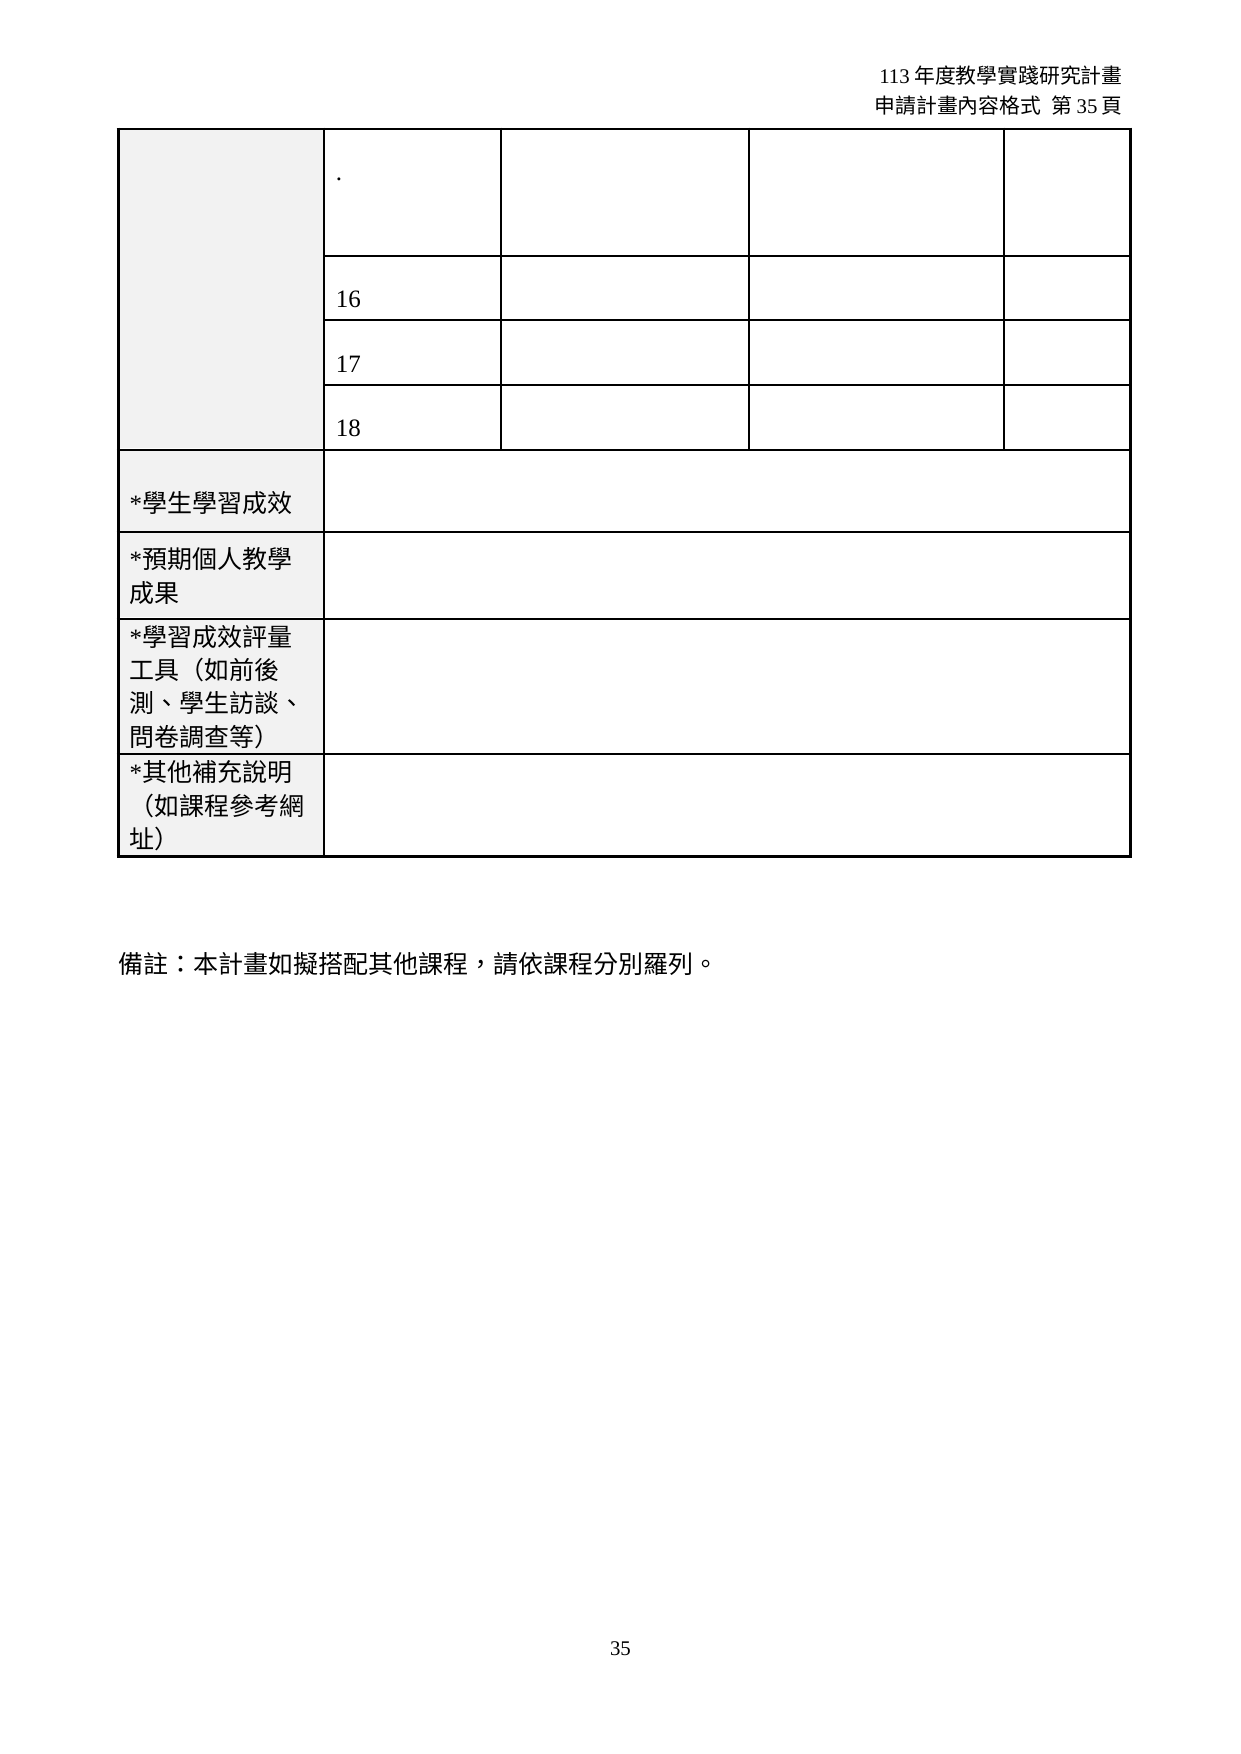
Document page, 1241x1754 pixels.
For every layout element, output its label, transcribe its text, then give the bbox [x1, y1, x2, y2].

table_cell [502, 386, 748, 448]
table_cell [325, 755, 1129, 855]
table_cell *學習成效評量工具（如前後測、學生訪談、問卷調查等） [120, 620, 323, 753]
table_cell 16 [325, 257, 500, 319]
table_cell *預期個人教學成果 [120, 533, 323, 617]
table_cell [750, 386, 1003, 448]
table_cell [502, 130, 748, 255]
table_cell 18 [325, 386, 500, 448]
table_cell [1005, 386, 1129, 448]
table_cell [1005, 321, 1129, 384]
table_cell [325, 451, 1129, 531]
table_cell . [325, 130, 500, 255]
text 備註：本計畫如擬搭配其他課程，請依課程分別羅列。 [118, 921, 1122, 983]
table_cell [502, 257, 748, 319]
table_cell [325, 533, 1129, 617]
table_cell 17 [325, 321, 500, 384]
table_cell [750, 321, 1003, 384]
table_cell *其他補充說明 （如課程參考網址） [120, 755, 323, 855]
table_cell [502, 321, 748, 384]
table_cell [1005, 257, 1129, 319]
table_cell [325, 620, 1129, 753]
table_cell [1005, 130, 1129, 255]
table_cell [120, 130, 323, 448]
table_cell *學生學習成效 [120, 451, 323, 531]
table_cell [750, 130, 1003, 255]
table_cell [750, 257, 1003, 319]
